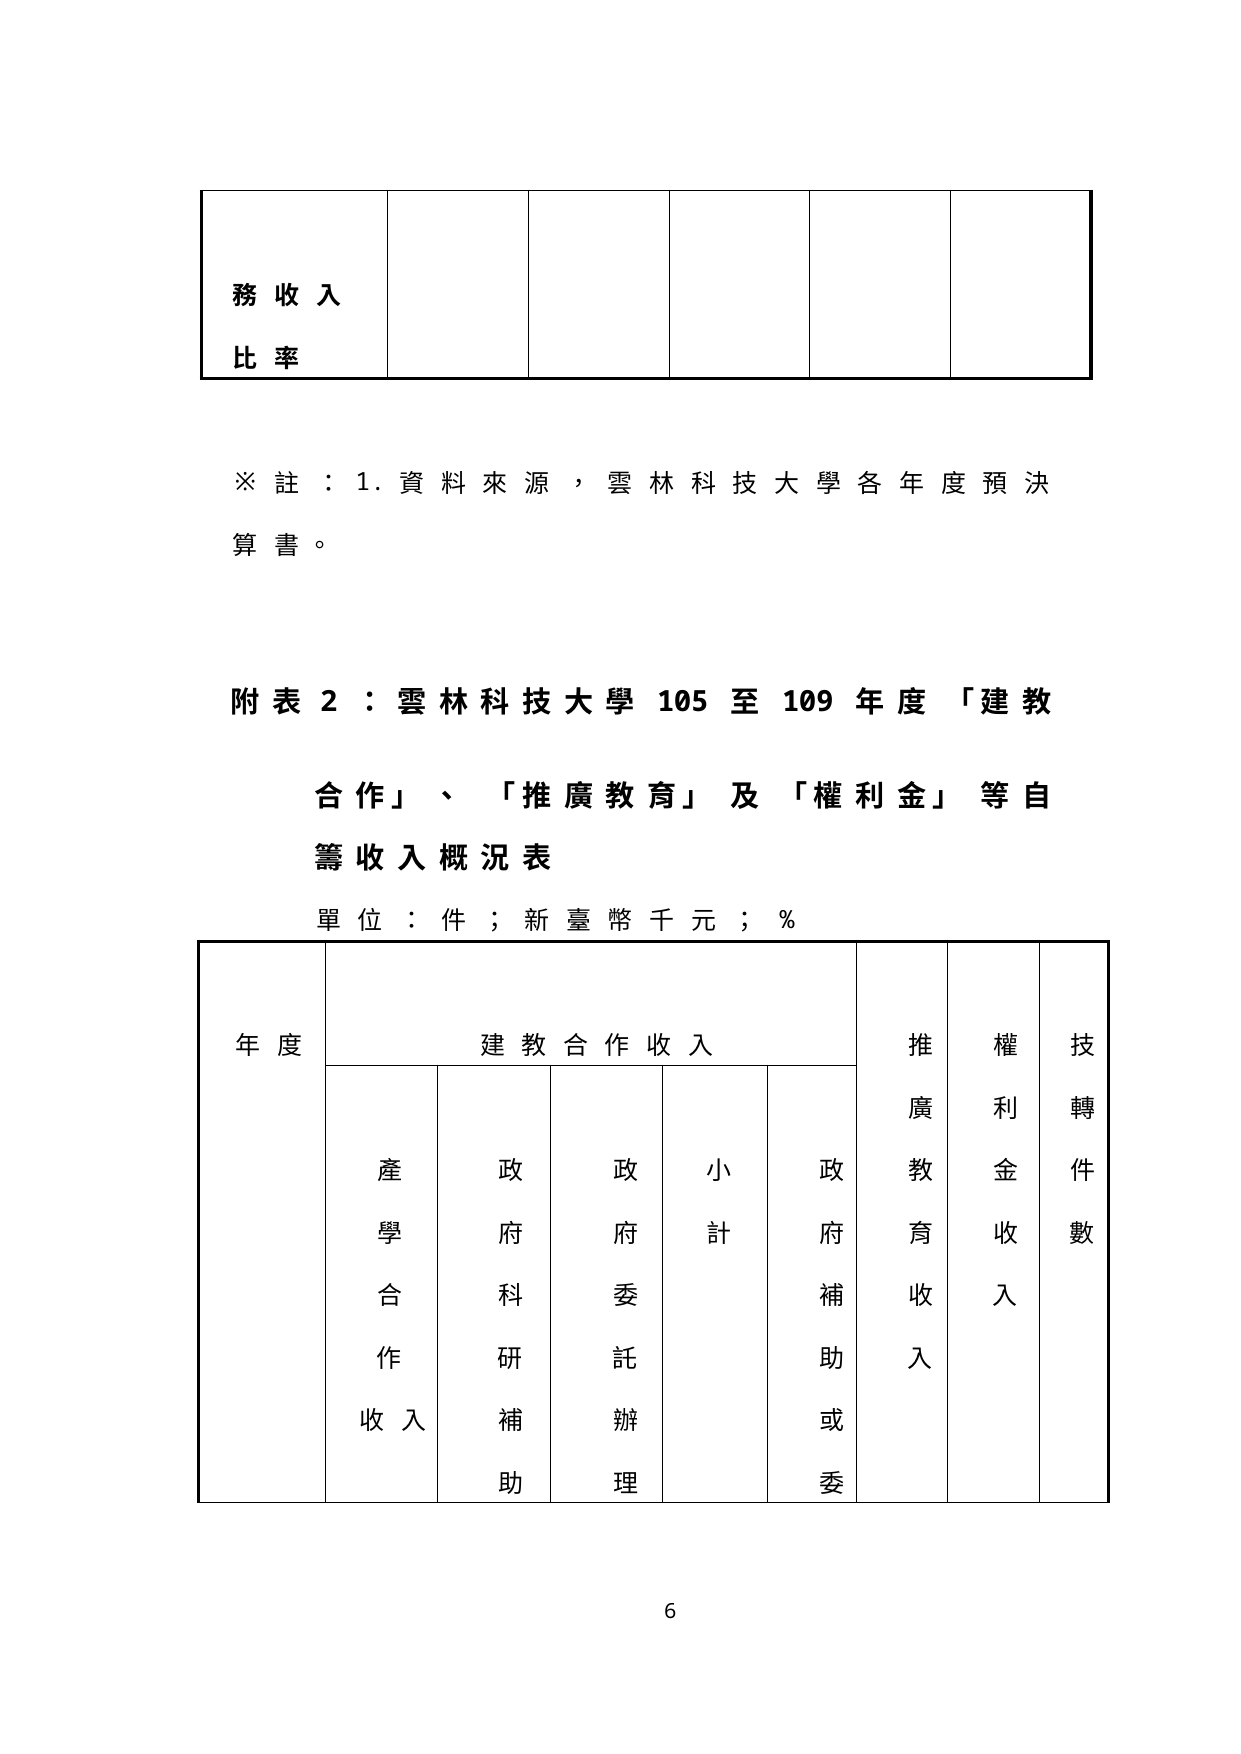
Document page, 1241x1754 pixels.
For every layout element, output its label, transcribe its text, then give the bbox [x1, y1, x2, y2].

text 附表2：雲林科技大學105至109年度「建教合作」、「推廣教育」及「權利金」等自籌收入概況表 單位：件；新臺幣千元；% [188, 627, 1087, 939]
table_cell 政府委託 辦理 [551, 1066, 662, 1502]
table_cell [670, 191, 809, 377]
table_header 技轉件數 [1040, 943, 1107, 1502]
table_cell 小計 [663, 1066, 767, 1502]
table_header 權利金收入 [948, 943, 1039, 1502]
table_cell [951, 191, 1089, 377]
table_cell [810, 191, 950, 377]
table_cell 政府科研 補助 [438, 1066, 550, 1502]
table_header 年度 [200, 943, 325, 1502]
table_cell [388, 191, 528, 377]
table_cell 務收入比率 [203, 191, 387, 377]
table_cell 政府補助或委 [768, 1066, 856, 1502]
table_header 推廣教育收入 [857, 943, 947, 1502]
table_header 建教合作收入 [326, 943, 856, 1064]
table_cell 產學合作 收入 [326, 1066, 437, 1502]
table_cell [529, 191, 669, 377]
text ※註：1.資料來源，雲林科技大學各年度預決算書。 [191, 439, 1058, 564]
